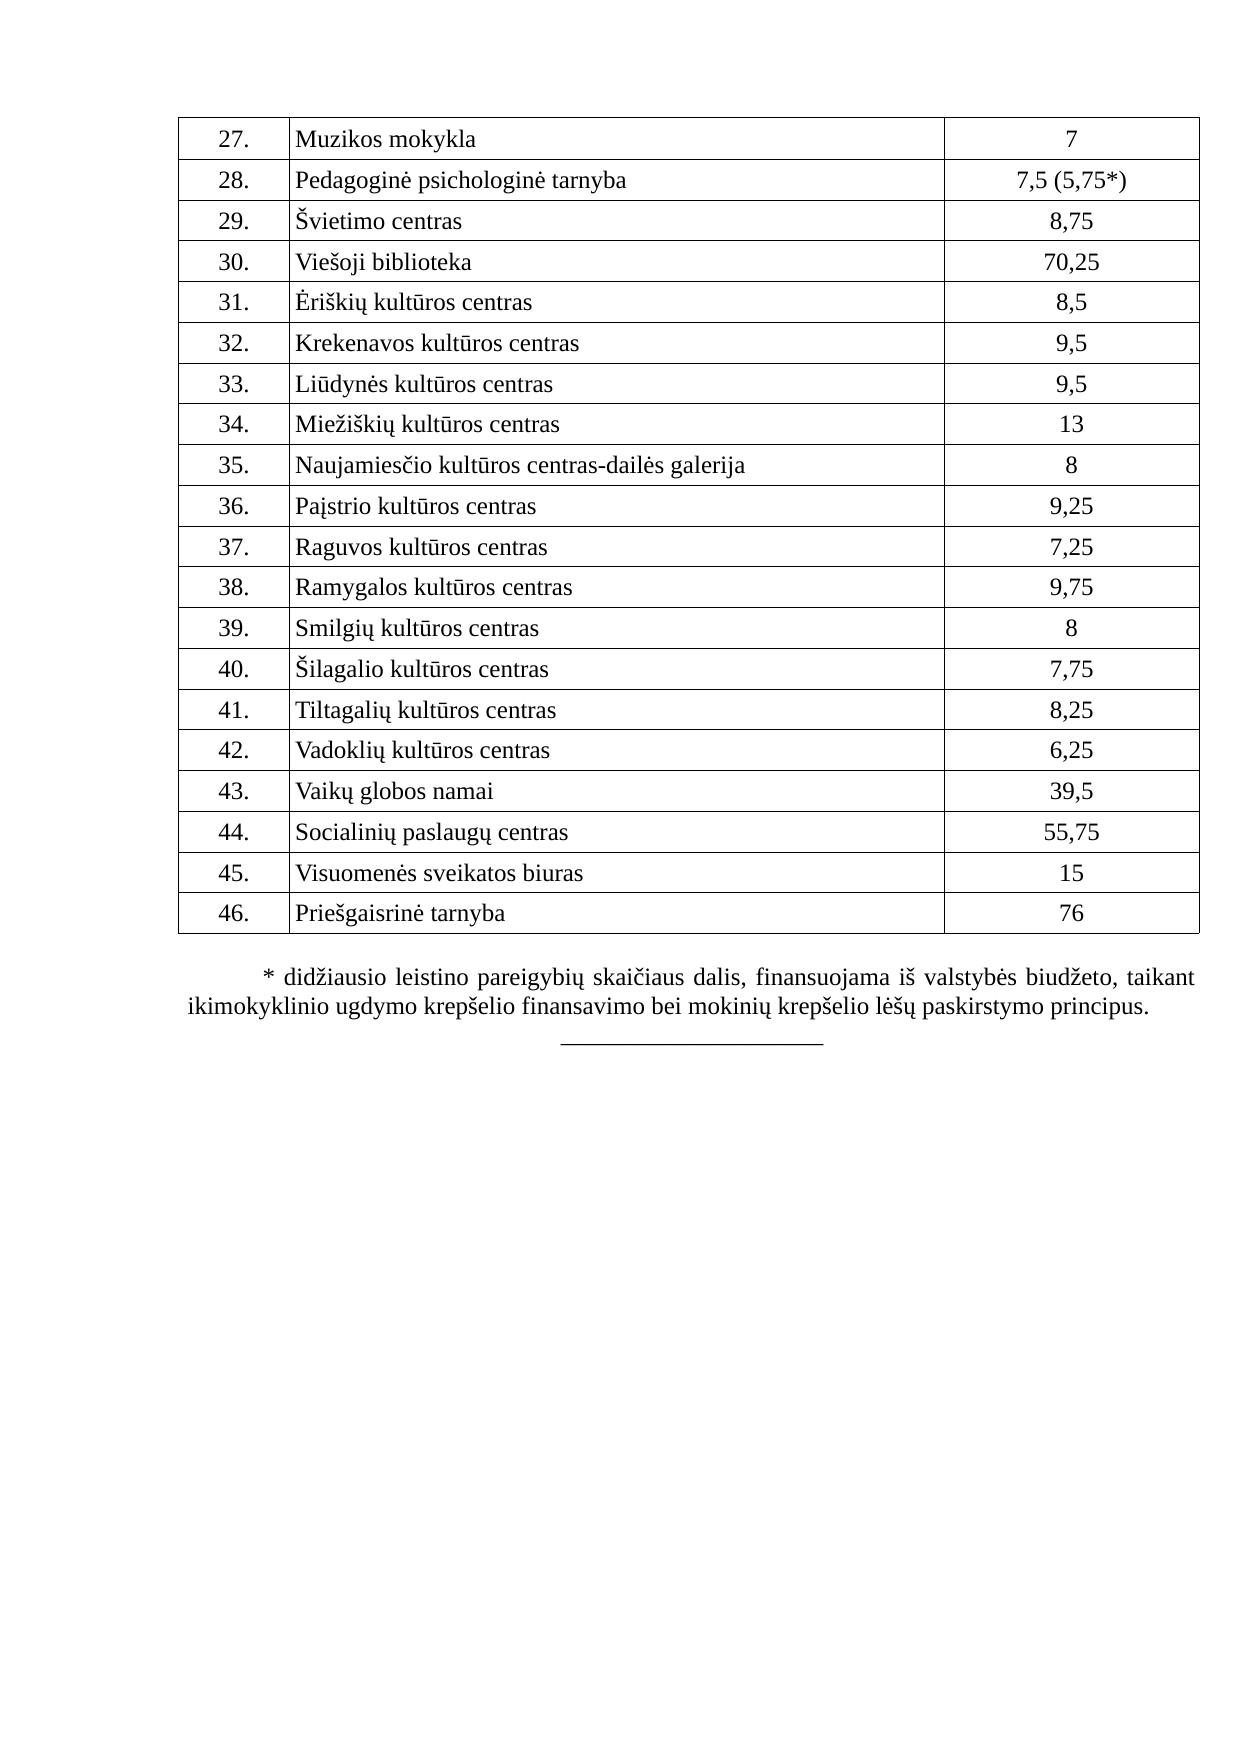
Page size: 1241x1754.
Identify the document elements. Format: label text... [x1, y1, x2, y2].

table_cell 13 [945, 404, 1199, 444]
table_cell Paįstrio kultūros centras [290, 486, 944, 526]
table_cell Priešgaisrinė tarnyba [290, 893, 944, 933]
table_cell 7,5 (5,75*) [945, 160, 1199, 200]
table_cell 42. [179, 730, 289, 770]
table_cell 38. [179, 567, 289, 607]
table_cell Krekenavos kultūros centras [290, 323, 944, 363]
table_cell 8 [945, 445, 1199, 485]
table_cell 8 [945, 608, 1199, 648]
table_cell Tiltagalių kultūros centras [290, 690, 944, 729]
text * didžiausio leistino pareigybių skaičiaus dalis, finansuojama iš valstybės biudžeto, taikant ikimokyklinio ugdymo krepšelio finansavimo bei mokinių krepšelio lėšų paskirstymo principus. [187, 962, 1196, 1019]
table_cell Ramygalos kultūros centras [290, 567, 944, 607]
table_cell 43. [179, 771, 289, 811]
table_cell 6,25 [945, 730, 1199, 770]
table_cell 9,5 [945, 323, 1199, 363]
table_cell 28. [179, 160, 289, 200]
table_cell 8,75 [945, 201, 1199, 240]
table_cell 44. [179, 812, 289, 851]
table_cell 8,25 [945, 690, 1199, 729]
table_cell 46. [179, 893, 289, 933]
table_cell 45. [179, 853, 289, 892]
table_cell 31. [179, 282, 289, 322]
table_cell 76 [945, 893, 1199, 933]
table_cell 37. [179, 527, 289, 566]
table_cell 34. [179, 404, 289, 444]
table_cell Socialinių paslaugų centras [290, 812, 944, 851]
table_cell 29. [179, 201, 289, 240]
table_cell Pedagoginė psichologinė tarnyba [290, 160, 944, 200]
table_cell Liūdynės kultūros centras [290, 364, 944, 403]
table_cell 30. [179, 241, 289, 281]
table_cell 32. [179, 323, 289, 363]
table_cell 9,25 [945, 486, 1199, 526]
table_cell Vadoklių kultūros centras [290, 730, 944, 770]
table_cell 55,75 [945, 812, 1199, 851]
table_cell 8,5 [945, 282, 1199, 322]
table_cell Miežiškių kultūros centras [290, 404, 944, 444]
table_cell 39,5 [945, 771, 1199, 811]
table_cell 41. [179, 690, 289, 729]
table_cell Ėriškių kultūros centras [290, 282, 944, 322]
table_cell 27. [179, 118, 289, 158]
table_cell 15 [945, 853, 1199, 892]
table_cell Šilagalio kultūros centras [290, 649, 944, 688]
table_cell Viešoji biblioteka [290, 241, 944, 281]
table_cell Visuomenės sveikatos biuras [290, 853, 944, 892]
table_cell 40. [179, 649, 289, 688]
table_cell Švietimo centras [290, 201, 944, 240]
table_cell 33. [179, 364, 289, 403]
table_cell 7,25 [945, 527, 1199, 566]
table_cell Raguvos kultūros centras [290, 527, 944, 566]
table_cell 9,75 [945, 567, 1199, 607]
table_cell 70,25 [945, 241, 1199, 281]
table_cell Vaikų globos namai [290, 771, 944, 811]
table_cell 39. [179, 608, 289, 648]
text _____________________ [187, 1019, 1196, 1048]
table_cell 7,75 [945, 649, 1199, 688]
table_cell 35. [179, 445, 289, 485]
table_cell Muzikos mokykla [290, 118, 944, 158]
table_cell Naujamiesčio kultūros centras-dailės galerija [290, 445, 944, 485]
table_cell 9,5 [945, 364, 1199, 403]
table_cell Smilgių kultūros centras [290, 608, 944, 648]
table_cell 7 [945, 118, 1199, 158]
table_cell 36. [179, 486, 289, 526]
